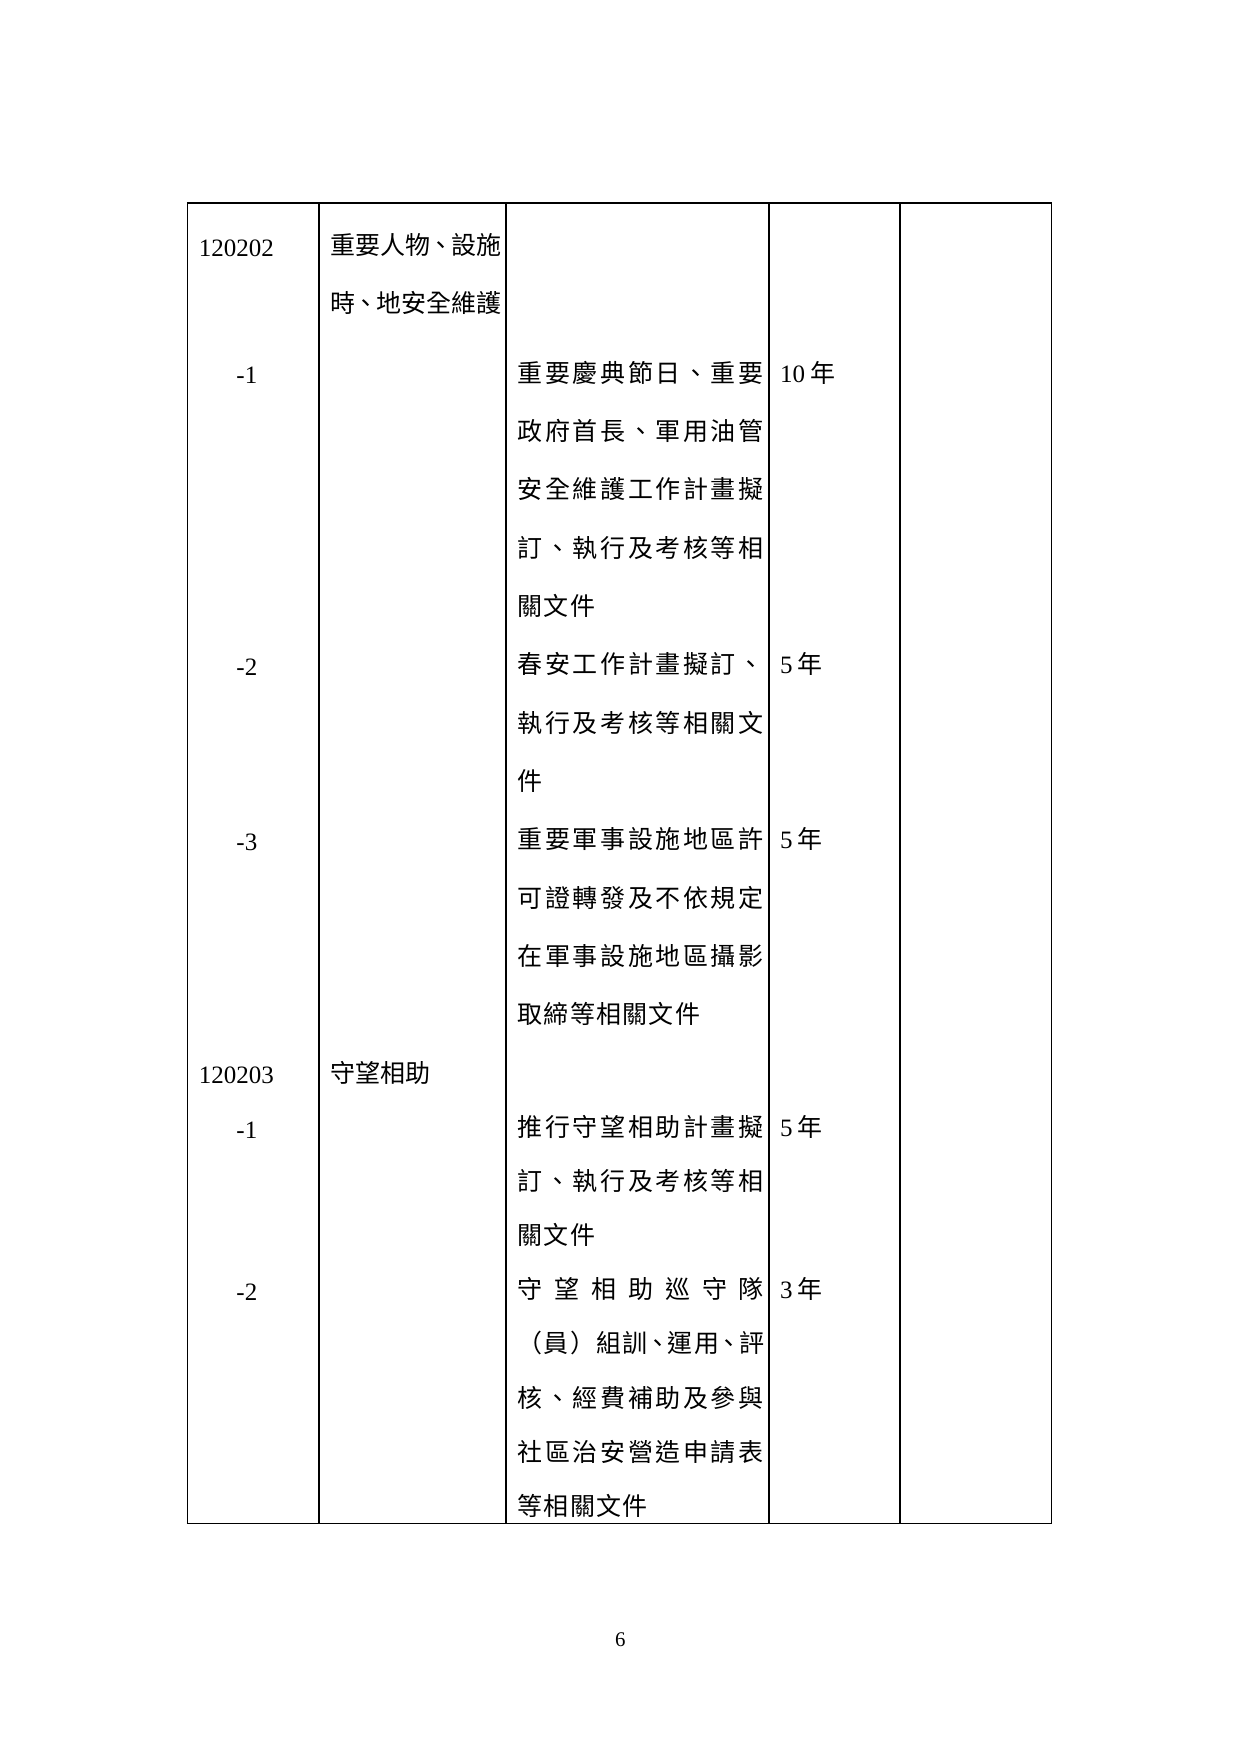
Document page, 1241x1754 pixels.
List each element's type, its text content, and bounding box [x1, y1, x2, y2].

table_cell [770, 1031, 899, 1089]
table_cell 守望相助巡守隊（員）組訓、運用、評核、經費補助及參與社區治安營造申請表等相關文件 [507, 1252, 768, 1523]
table_cell [320, 1252, 505, 1523]
table_cell 春安工作計畫擬訂、執行及考核等相關文件 [507, 623, 768, 798]
table_cell [507, 1031, 768, 1089]
table_cell [901, 331, 1051, 623]
table_cell [901, 1031, 1051, 1089]
table_header 120202 [188, 204, 318, 331]
table_cell -2 [188, 1252, 318, 1523]
table_cell [901, 623, 1051, 798]
table_cell -2 [188, 623, 318, 798]
table_cell 重要軍事設施地區許可證轉發及不依規定在軍事設施地區攝影取締等相關文件 [507, 798, 768, 1031]
table_cell 5年 [770, 1089, 899, 1252]
table_cell 推行守望相助計畫擬訂、執行及考核等相關文件 [507, 1089, 768, 1252]
table_cell [320, 623, 505, 798]
table_cell 5年 [770, 798, 899, 1031]
table_cell 守望相助 [320, 1031, 505, 1089]
table_cell -1 [188, 331, 318, 623]
table_cell 5年 [770, 623, 899, 798]
table_cell 3年 [770, 1252, 899, 1523]
table_cell [320, 1089, 505, 1252]
table_cell 10年 [770, 331, 899, 623]
table_header [901, 204, 1051, 331]
table_cell -3 [188, 798, 318, 1031]
table_cell [901, 798, 1051, 1031]
table_cell [901, 1089, 1051, 1252]
table_cell 120203 [188, 1031, 318, 1089]
table_cell [901, 1252, 1051, 1523]
table_header [507, 204, 768, 331]
table_cell [320, 331, 505, 623]
table_cell -1 [188, 1089, 318, 1252]
table_header [770, 204, 899, 331]
table_header 重要人物、設施時、地安全維護 [320, 204, 505, 331]
table_cell 重要慶典節日、重要政府首長、軍用油管安全維護工作計畫擬訂、執行及考核等相關文件 [507, 331, 768, 623]
table_cell [320, 798, 505, 1031]
